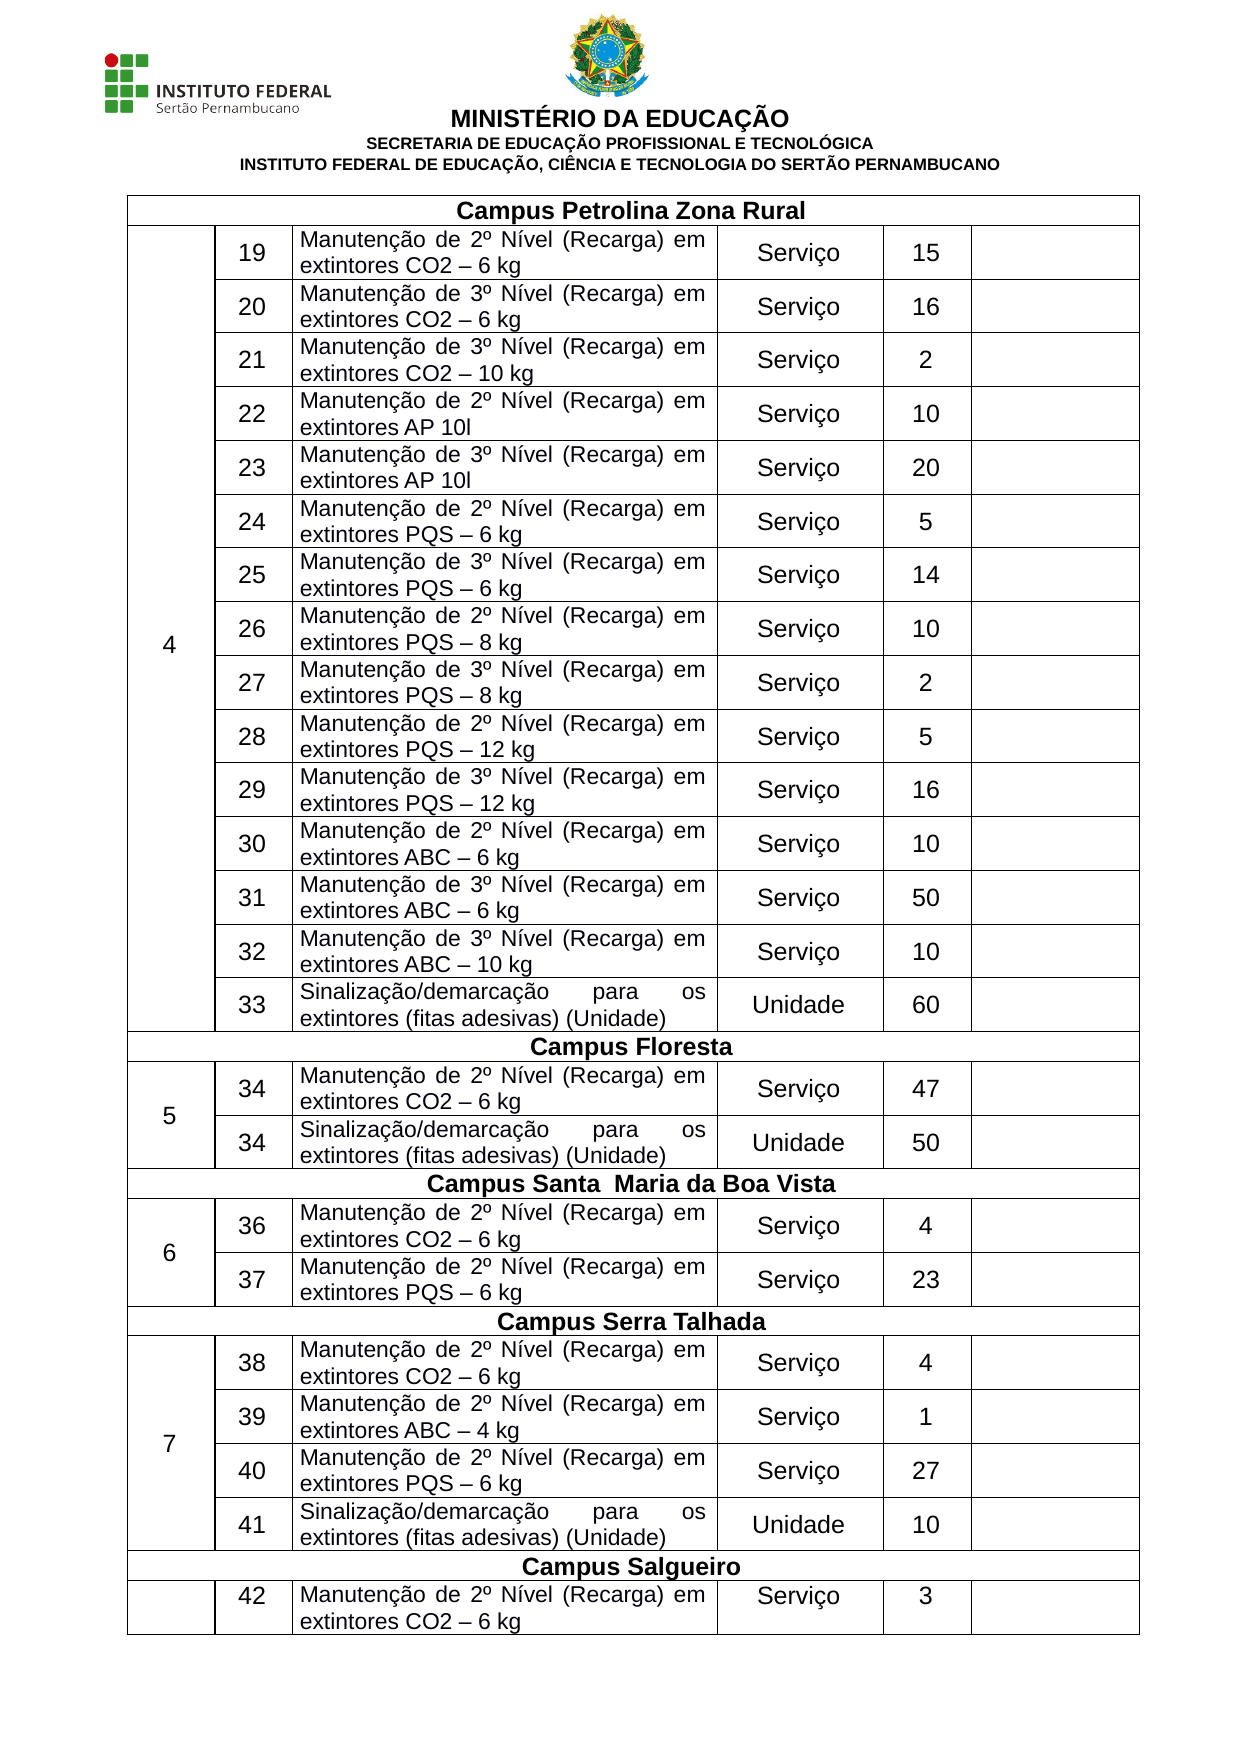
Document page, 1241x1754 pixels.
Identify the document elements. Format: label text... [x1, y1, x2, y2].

table_cell [972, 441, 1139, 493]
table_cell 36 [216, 1199, 292, 1252]
table_cell Serviço [718, 1253, 883, 1306]
table_cell Manutenção de 2º Nível (Recarga) em extintores PQS – 6 kg [293, 1253, 717, 1306]
table_cell Serviço [718, 602, 883, 655]
table_cell [972, 763, 1139, 816]
table_cell [972, 1116, 1139, 1168]
table_cell [972, 656, 1139, 708]
table_cell 16 [884, 763, 971, 816]
table_cell 7 [128, 1336, 214, 1550]
table_cell 60 [884, 978, 971, 1031]
table_cell Manutenção de 2º Nível (Recarga) em extintores PQS – 6 kg [293, 1444, 717, 1497]
table_cell [972, 495, 1139, 547]
table_cell Serviço [718, 871, 883, 923]
table_cell 5 [884, 495, 971, 547]
table_cell 23 [884, 1253, 971, 1306]
table_cell 31 [216, 871, 292, 923]
table_cell [972, 871, 1139, 923]
table_cell Manutenção de 3º Nível (Recarga) em extintores PQS – 12 kg [293, 763, 717, 816]
table_cell Manutenção de 2º Nível (Recarga) em extintores CO2 – 6 kg [293, 1062, 717, 1114]
table_cell [972, 1336, 1139, 1389]
table_cell 10 [884, 925, 971, 977]
table_cell 4 [884, 1336, 971, 1389]
table_cell [972, 602, 1139, 655]
table_cell Manutenção de 2º Nível (Recarga) em extintores CO2 – 6 kg [293, 1581, 717, 1634]
table_cell 50 [884, 1116, 971, 1168]
table_cell Manutenção de 3º Nível (Recarga) em extintores CO2 – 10 kg [293, 333, 717, 386]
table_cell 27 [884, 1444, 971, 1497]
table_cell [972, 1253, 1139, 1306]
table_cell Manutenção de 2º Nível (Recarga) em extintores CO2 – 6 kg [293, 1199, 717, 1252]
table_cell 38 [216, 1336, 292, 1389]
table_cell 2 [884, 333, 971, 386]
table_cell Unidade [718, 1498, 883, 1550]
table_cell 32 [216, 925, 292, 977]
table_cell Serviço [718, 333, 883, 386]
table_cell Manutenção de 3º Nível (Recarga) em extintores ABC – 6 kg [293, 871, 717, 923]
table_cell 16 [884, 280, 971, 332]
table_cell Manutenção de 3º Nível (Recarga) em extintores AP 10l [293, 441, 717, 493]
table_cell Campus Serra Talhada [128, 1307, 1139, 1335]
table_cell Serviço [718, 1581, 883, 1634]
table_cell [972, 1444, 1139, 1497]
table_cell Manutenção de 2º Nível (Recarga) em extintores CO2 – 6 kg [293, 1336, 717, 1389]
table_cell 4 [884, 1199, 971, 1252]
table_cell 10 [884, 817, 971, 870]
table_cell 34 [216, 1116, 292, 1168]
table_cell 6 [128, 1199, 214, 1306]
table_cell 42 [216, 1581, 292, 1634]
table_cell Unidade [718, 1116, 883, 1168]
table_cell [972, 925, 1139, 977]
table_cell [972, 1390, 1139, 1443]
picture [104, 53, 332, 113]
table_cell [972, 1062, 1139, 1114]
table_cell 23 [216, 441, 292, 493]
table_cell Serviço [718, 495, 883, 547]
table_cell Serviço [718, 441, 883, 493]
table_cell 20 [884, 441, 971, 493]
table_cell Serviço [718, 226, 883, 278]
table_cell 28 [216, 710, 292, 762]
table_cell 50 [884, 871, 971, 923]
table_cell Serviço [718, 1062, 883, 1114]
table_cell Serviço [718, 817, 883, 870]
table_cell 10 [884, 602, 971, 655]
table_cell Manutenção de 2º Nível (Recarga) em extintores PQS – 8 kg [293, 602, 717, 655]
table_cell 39 [216, 1390, 292, 1443]
table_cell Manutenção de 3º Nível (Recarga) em extintores PQS – 6 kg [293, 548, 717, 601]
table_cell 37 [216, 1253, 292, 1306]
table_cell 15 [884, 226, 971, 278]
table_cell 40 [216, 1444, 292, 1497]
table_cell 29 [216, 763, 292, 816]
table_cell 22 [216, 387, 292, 440]
table_cell Serviço [718, 548, 883, 601]
table_cell 26 [216, 602, 292, 655]
table_cell Serviço [718, 656, 883, 708]
table_cell 19 [216, 226, 292, 278]
table_cell Serviço [718, 925, 883, 977]
table_cell [972, 817, 1139, 870]
table_cell [972, 978, 1139, 1031]
table_cell 20 [216, 280, 292, 332]
table_cell Campus Santa Maria da Boa Vista [128, 1169, 1139, 1198]
table_cell Campus Floresta [128, 1032, 1139, 1061]
picture [565, 14, 649, 97]
table_cell 41 [216, 1498, 292, 1550]
table_cell 10 [884, 1498, 971, 1550]
table_cell Serviço [718, 1444, 883, 1497]
table_cell 4 [128, 226, 214, 1031]
table_cell Serviço [718, 763, 883, 816]
table_cell 3 [884, 1581, 971, 1634]
table_cell 25 [216, 548, 292, 601]
table_cell 27 [216, 656, 292, 708]
table_cell [972, 710, 1139, 762]
table_cell 47 [884, 1062, 971, 1114]
table_cell [972, 226, 1139, 278]
table_cell [972, 548, 1139, 601]
table_cell [972, 1199, 1139, 1252]
table_cell Manutenção de 2º Nível (Recarga) em extintores CO2 – 6 kg [293, 226, 717, 278]
table_cell Serviço [718, 1199, 883, 1252]
table_cell 1 [884, 1390, 971, 1443]
table_cell 34 [216, 1062, 292, 1114]
table_cell [972, 280, 1139, 332]
table_cell [128, 1581, 214, 1634]
table_cell Sinalização/demarcação para os extintores (fitas adesivas) (Unidade) [293, 1116, 717, 1168]
table_cell Manutenção de 2º Nível (Recarga) em extintores PQS – 6 kg [293, 495, 717, 547]
table_cell Unidade [718, 978, 883, 1031]
table_cell Manutenção de 2º Nível (Recarga) em extintores ABC – 6 kg [293, 817, 717, 870]
table_cell Serviço [718, 387, 883, 440]
table_cell 14 [884, 548, 971, 601]
table_cell Serviço [718, 710, 883, 762]
table_cell Serviço [718, 1336, 883, 1389]
table_cell [972, 1498, 1139, 1550]
table_cell Manutenção de 2º Nível (Recarga) em extintores PQS – 12 kg [293, 710, 717, 762]
table_cell 10 [884, 387, 971, 440]
table_cell 30 [216, 817, 292, 870]
table_cell Manutenção de 2º Nível (Recarga) em extintores AP 10l [293, 387, 717, 440]
table_cell [972, 1581, 1139, 1634]
table_cell 24 [216, 495, 292, 547]
table_cell Serviço [718, 280, 883, 332]
table_cell Sinalização/demarcação para os extintores (fitas adesivas) (Unidade) [293, 978, 717, 1031]
table_cell Manutenção de 3º Nível (Recarga) em extintores ABC – 10 kg [293, 925, 717, 977]
table_cell Manutenção de 2º Nível (Recarga) em extintores ABC – 4 kg [293, 1390, 717, 1443]
table_cell Sinalização/demarcação para os extintores (fitas adesivas) (Unidade) [293, 1498, 717, 1550]
table_cell 2 [884, 656, 971, 708]
table_cell 5 [884, 710, 971, 762]
table_cell 21 [216, 333, 292, 386]
table_cell [972, 387, 1139, 440]
table_cell Campus Salgueiro [128, 1551, 1139, 1580]
table_cell [972, 333, 1139, 386]
table_cell 5 [128, 1062, 214, 1168]
table_cell Campus Petrolina Zona Rural [128, 196, 1139, 225]
table_cell Serviço [718, 1390, 883, 1443]
table_cell 33 [216, 978, 292, 1031]
table_cell Manutenção de 3º Nível (Recarga) em extintores CO2 – 6 kg [293, 280, 717, 332]
table_cell Manutenção de 3º Nível (Recarga) em extintores PQS – 8 kg [293, 656, 717, 708]
